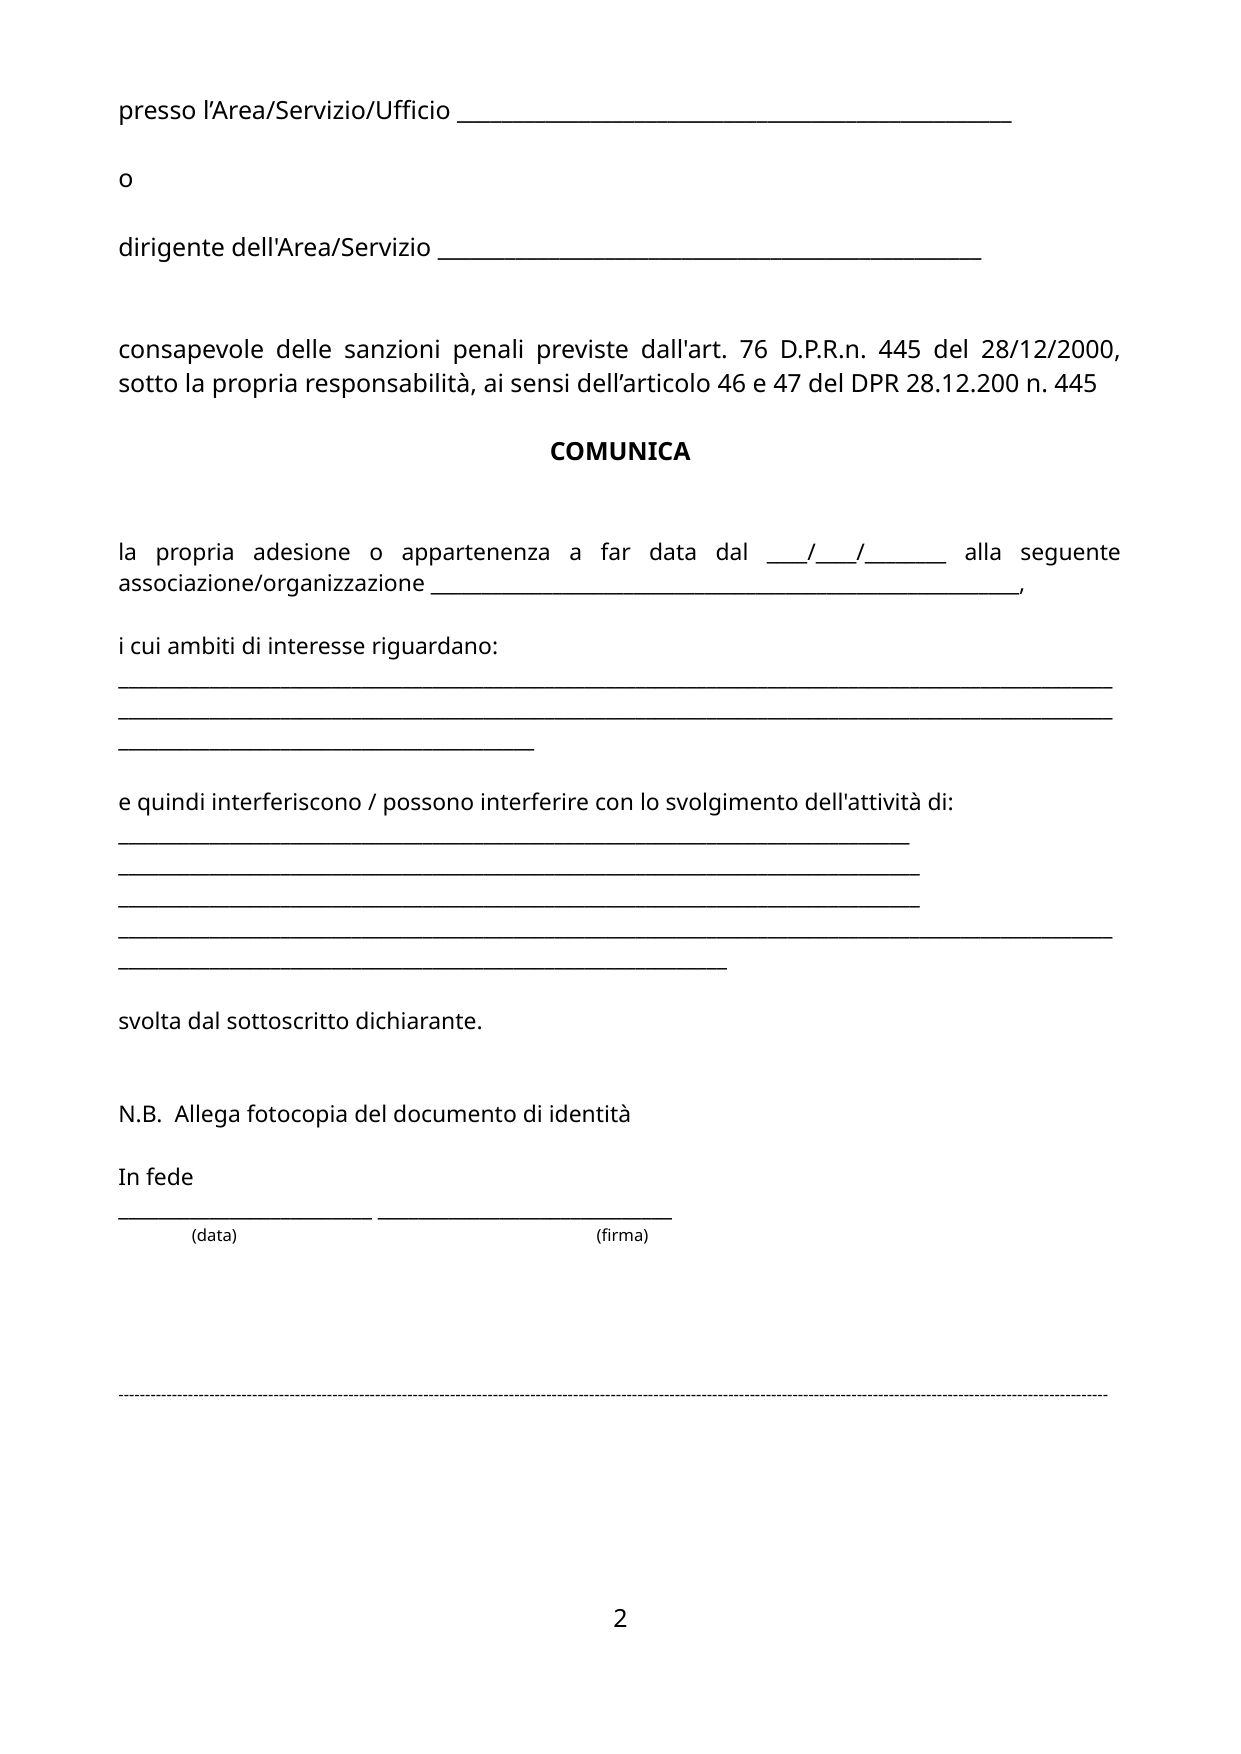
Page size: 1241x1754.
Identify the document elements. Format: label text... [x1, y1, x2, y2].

text dirigente dell'Area/Servizio _________________________________________________ [118, 229, 1122, 263]
text ______________________________________________________________________________ [118, 817, 1122, 848]
text N.B. Allega fotocopia del documento di identità [118, 1098, 1122, 1129]
text o [118, 161, 1122, 195]
text svolta dal sottoscritto dichiarante. [118, 1004, 1122, 1036]
text _______________________________________________________________________________ [118, 879, 1122, 911]
text presso l’Area/Servizio/Ufficio __________________________________________________ [118, 93, 1122, 127]
text ______________________________________________________________________________________________________________________________________________________________ [118, 911, 1122, 973]
text consapevole delle sanzioni penali previste dall'art. 76 D.P.R.n. 445 del 28/12/2000, sotto la propria responsabilità, ai sensi dell’articolo 46 e 47 del DPR 28.12.200 n. 445 [118, 331, 1122, 399]
text i cui ambiti di interesse riguardano: [118, 629, 1122, 661]
text _____________________________________________________________________________________________________________________________________________________________________________________________________________________________________________ [118, 661, 1122, 754]
text (data) (firma) [118, 1223, 1122, 1246]
text _________________________ _____________________________ [118, 1192, 1122, 1223]
subtitle COMUNICA [118, 434, 1122, 468]
text _______________________________________________________________________________ [118, 848, 1122, 879]
text ‑---------------------------------------------------------------------------------------------------------------------------------------------------------------------------------------- [118, 1382, 1122, 1405]
text In fede [118, 1161, 1122, 1192]
text e quindi interferiscono / possono interferire con lo svolgimento dell'attività di: [118, 786, 1122, 817]
text la propria adesione o appartenenza a far data dal ____/____/________ alla seguente associazione/organizzazione __________________________________________________________, [118, 536, 1122, 598]
